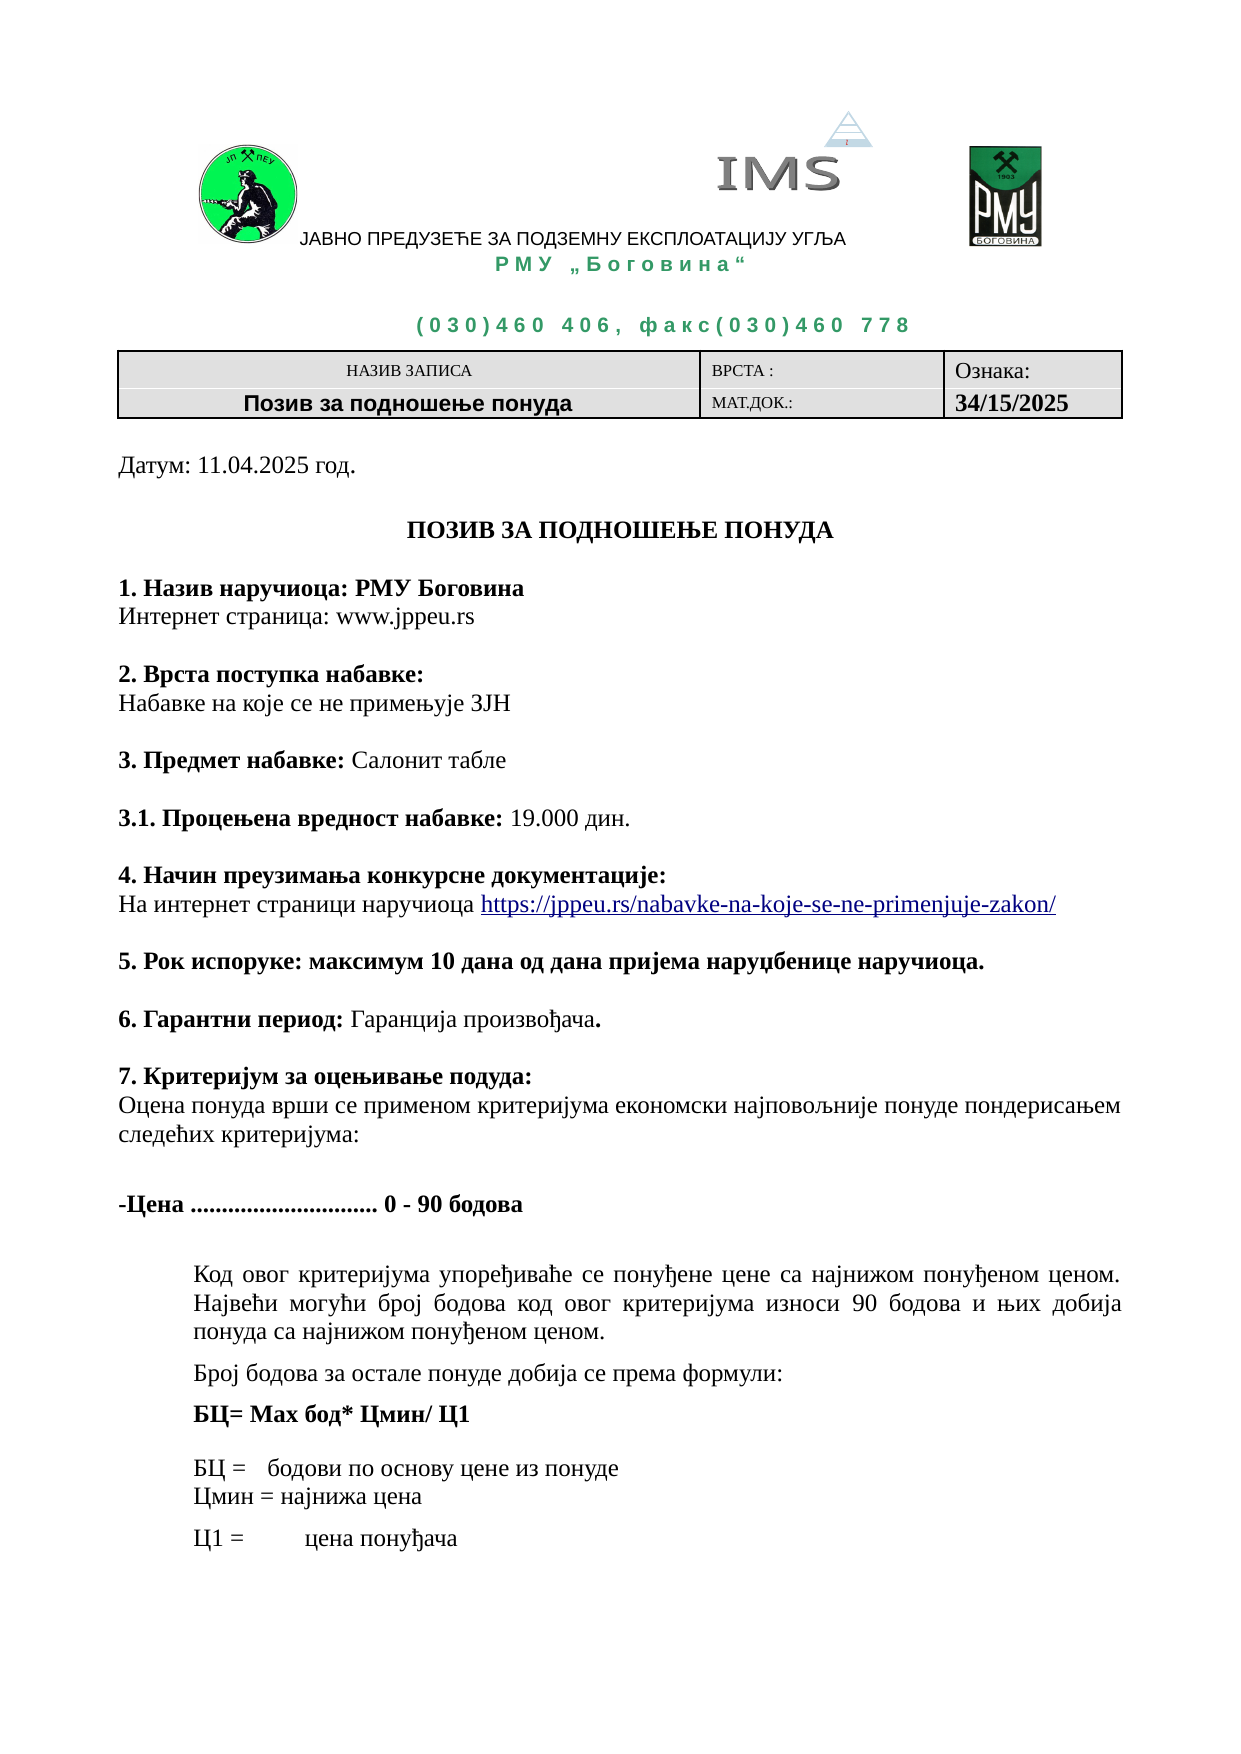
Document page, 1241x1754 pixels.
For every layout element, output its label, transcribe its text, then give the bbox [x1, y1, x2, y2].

text Цмин = најнижа цена [193, 1481, 1122, 1510]
table_cell 34/15/2025 [945, 389, 1121, 417]
text На интернет страници наручиоца https://jppeu.rs/nabavke-na-koje-se-ne-primenjuje-zakon/ [118, 889, 1122, 918]
table_cell Позив за подношење понуда [119, 389, 699, 417]
text 5. Рок испоруке: максимум 10 дана од дана пријема наруџбенице наручиоца. [118, 946, 1122, 975]
text 2. Врста поступка набавке: [118, 659, 1122, 688]
text ПОЗИВ ЗА ПОДНОШЕЊЕ ПОНУДА [118, 515, 1122, 544]
text Ц1 = цена понуђача [193, 1523, 1122, 1551]
text Набавке на које се не примењује ЗЈН [118, 688, 1122, 716]
text Датум: 11.04.2025 год. [118, 448, 1122, 479]
table_header ВРСТА : [701, 352, 943, 388]
text (030)460 406, факс(030)460 778 [118, 313, 1122, 337]
text БЦ= Маx бод* Цмин/ Ц1 [193, 1399, 1122, 1428]
table_cell МАТ.ДОК.: [701, 389, 943, 417]
text Код овог критеријума упоређиваће се понуђене цене са најнижом понуђеном ценом. Највећи могући број бодова код овог критеријума износи 90 бодова и њих добија понуда са најнижом понуђеном ценом. [193, 1259, 1122, 1345]
picture [969, 146, 1042, 247]
text 3.1. Процењена вредност набавке: 19.000 дин. [118, 803, 1122, 831]
table_header НАЗИВ ЗАПИСА [119, 352, 699, 388]
text 3. Предмет набавке: Салонит табле [118, 745, 1122, 774]
picture [198, 144, 298, 244]
text 7. Критеријум за оцењивање подуда: [118, 1061, 1122, 1090]
text 1. Назив наручиоца: РМУ Боговина [118, 573, 1122, 601]
text -Цена .............................. 0 - 90 бодова [118, 1189, 1122, 1218]
text БЦ = бодови по основу цене из понуде [193, 1453, 1122, 1481]
text Број бодова за остале понуде добија се према формули: [193, 1358, 1122, 1386]
text ЈАВНО ПРЕДУЗЕЋЕ ЗА ПОДЗЕМНУ ЕКСПЛОАТАЦИЈУ УГЉА РМУ „Боговина“ [118, 143, 1122, 276]
text 4. Начин преузимања конкурсне документације: [118, 860, 1122, 889]
text Интернет страница: www.jppeu.rs [118, 601, 1122, 630]
text 6. Гарантни период: Гаранција произвођача. [118, 1004, 1122, 1033]
table_header Ознака: [945, 352, 1121, 388]
text Оцена понуда врши се применом критеријума економски најповољније понуде пондерисањем следећих критеријума: [118, 1090, 1122, 1148]
